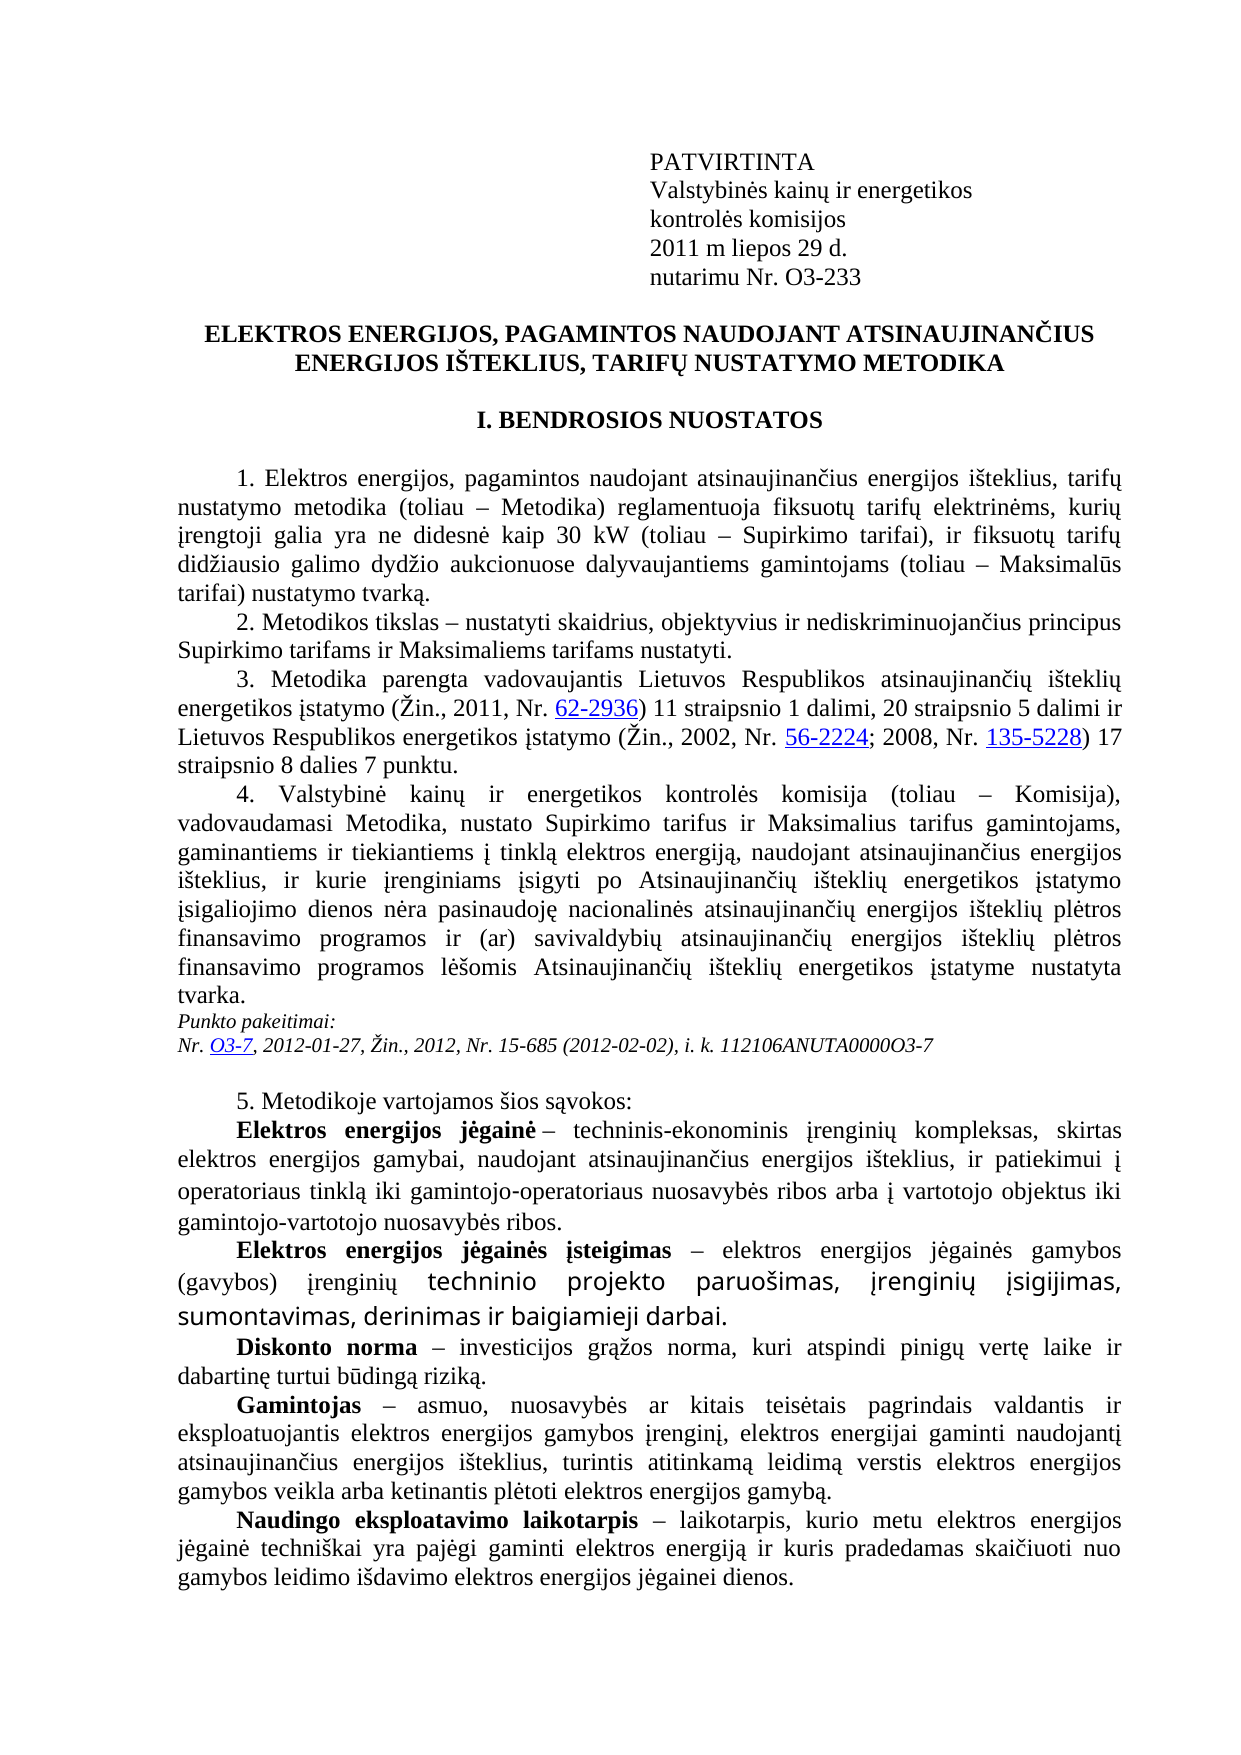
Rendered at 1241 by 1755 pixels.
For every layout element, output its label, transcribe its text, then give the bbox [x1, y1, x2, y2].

text Punkto pakeitimai: [177, 1009, 1122, 1033]
text 2011 m liepos 29 d. [649, 233, 1122, 262]
text nutarimu Nr. O3-233 [649, 262, 1122, 291]
text I. BENDROSIOS NUOSTATOS [177, 406, 1122, 434]
text ELEKTROS ENERGIJOS, PAGAMINTOS NAUDOJANT ATSINAUJINANČIUS ENERGIJOS IŠTEKLIUS, TARIFŲ NUSTATYMO METODIKA [177, 319, 1122, 377]
text 2. Metodikos tikslas – nustatyti skaidrius, objektyvius ir nediskriminuojančius principus Supirkimo tarifams ir Maksimaliems tarifams nustatyti. [177, 607, 1122, 664]
text 5. Metodikoje vartojamos šios sąvokos: [177, 1086, 1122, 1115]
text 4. Valstybinė kainų ir energetikos kontrolės komisija (toliau – Komisija), vadovaudamasi Metodika, nustato Supirkimo tarifus ir Maksimalius tarifus gamintojams, gaminantiems ir tiekiantiems į tinklą elektros energiją, naudojant atsinaujinančius energijos išteklius, ir kurie įrenginiams įsigyti po Atsinaujinančių išteklių energetikos įstatymo įsigaliojimo dienos nėra pasinaudoję nacionalinės atsinaujinančių energijos išteklių plėtros finansavimo programos ir (ar) savivaldybių atsinaujinančių energijos išteklių plėtros finansavimo programos lėšomis Atsinaujinančių išteklių energetikos įstatyme nustatyta tvarka. [177, 779, 1122, 1009]
text PATVIRTINTA [649, 147, 1122, 176]
text Diskonto norma – investicijos grąžos norma, kuri atspindi pinigų vertę laike ir dabartinę turtui būdingą riziką. [177, 1332, 1122, 1390]
text 3. Metodika parengta vadovaujantis Lietuvos Respublikos atsinaujinančių išteklių energetikos įstatymo (Žin., 2011, Nr. 62-2936) 11 straipsnio 1 dalimi, 20 straipsnio 5 dalimi ir Lietuvos Respublikos energetikos įstatymo (Žin., 2002, Nr. 56-2224; 2008, Nr. 135-5228) 17 straipsnio 8 dalies 7 punktu. [177, 664, 1122, 779]
text Elektros energijos jėgainės įsteigimas – elektros energijos jėgainės gamybos (gavybos) įrenginių techninio projekto paruošimas, įrenginių įsigijimas, sumontavimas, derinimas ir baigiamieji darbai. [177, 1235, 1122, 1332]
text Nr. O3-7, 2012-01-27, Žin., 2012, Nr. 15-685 (2012-02-02), i. k. 112106ANUTA0000O3-7 [177, 1033, 1122, 1057]
text Naudingo eksploatavimo laikotarpis – laikotarpis, kurio metu elektros energijos jėgainė techniškai yra pajėgi gaminti elektros energiją ir kuris pradedamas skaičiuoti nuo gamybos leidimo išdavimo elektros energijos jėgainei dienos. [177, 1505, 1122, 1591]
text 1. Elektros energijos, pagamintos naudojant atsinaujinančius energijos išteklius, tarifų nustatymo metodika (toliau – Metodika) reglamentuoja fiksuotų tarifų elektrinėms, kurių įrengtoji galia yra ne didesnė kaip 30 kW (toliau – Supirkimo tarifai), ir fiksuotų tarifų didžiausio galimo dydžio aukcionuose dalyvaujantiems gamintojams (toliau – Maksimalūs tarifai) nustatymo tvarką. [177, 463, 1122, 607]
text Valstybinės kainų ir energetikos [649, 176, 1122, 204]
text Elektros energijos jėgainė – techninis-ekonominis įrenginių kompleksas, skirtas elektros energijos gamybai, naudojant atsinaujinančius energijos išteklius, ir patiekimui į operatoriaus tinklą iki gamintojo-operatoriaus nuosavybės ribos arba į vartotojo objektus iki gamintojo-vartotojo nuosavybės ribos. [177, 1115, 1122, 1235]
text kontrolės komisijos [649, 204, 1122, 233]
text Gamintojas – asmuo, nuosavybės ar kitais teisėtais pagrindais valdantis ir eksploatuojantis elektros energijos gamybos įrenginį, elektros energijai gaminti naudojantį atsinaujinančius energijos išteklius, turintis atitinkamą leidimą verstis elektros energijos gamybos veikla arba ketinantis plėtoti elektros energijos gamybą. [177, 1390, 1122, 1505]
